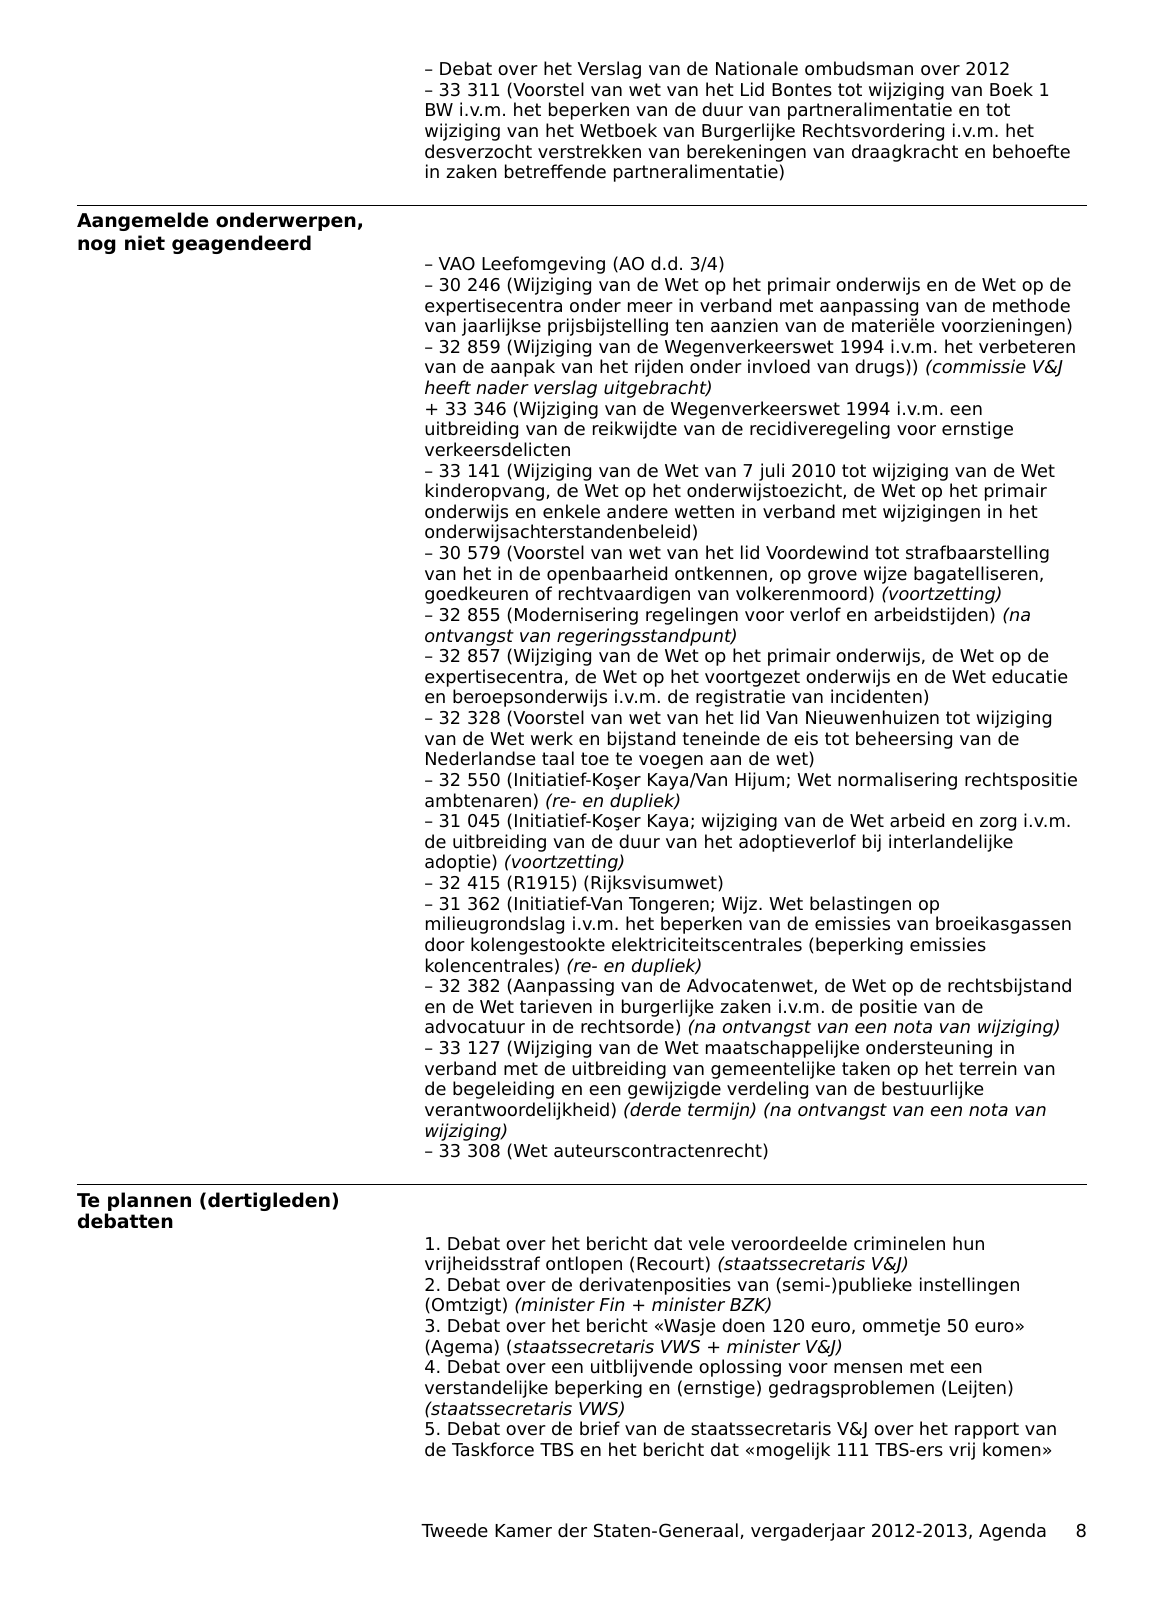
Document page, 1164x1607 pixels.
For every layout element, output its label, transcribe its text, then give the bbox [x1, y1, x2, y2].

table_cell [401, 1357, 418, 1419]
table_cell [401, 770, 418, 811]
table_cell – 32 855 (Modernisering regelingen voor verlof en arbeidstijden) (na ontvangst van regeringsstandpunt) [418, 605, 1087, 646]
table_cell – 32 382 (Aanpassing van de Advocatenwet, de Wet op de rechtsbijstand en de Wet tarieven in burgerlijke zaken i.v.m. de positie van de advocatuur in de rechtsorde) (na ontvangst van een nota van wijziging) [418, 976, 1087, 1038]
table_cell – 31 045 (Initiatief-Koşer Kaya; wijziging van de Wet arbeid en zorg i.v.m. de uitbreiding van de duur van het adoptieverlof bij interlandelijke adoptie) (voortzetting) [418, 811, 1087, 873]
table_cell [401, 605, 418, 646]
table_cell [77, 461, 401, 543]
table_cell [77, 399, 401, 461]
table_cell 3. Debat over het bericht «Wasje doen 120 euro, ommetje 50 euro» (Agema) (staatssecretaris VWS + minister V&J) [418, 1316, 1087, 1357]
table_cell [77, 894, 401, 976]
table_cell [401, 1316, 418, 1357]
table_header [418, 1185, 1087, 1233]
table_cell [77, 337, 401, 399]
table_cell 1. Debat over het bericht dat vele veroordeelde criminelen hun vrijheidsstraf ontlopen (Recourt) (staatssecretaris V&J) [418, 1234, 1087, 1275]
table_header Aangemelde onderwerpen, nog niet geagendeerd [77, 206, 401, 254]
table_cell [77, 1141, 401, 1162]
table_cell [401, 254, 418, 275]
table_header [401, 206, 418, 254]
table_cell [401, 461, 418, 543]
table_cell [77, 811, 401, 873]
table_cell [401, 646, 418, 708]
table_cell 5. Debat over de brief van de staatssecretaris V&J over het rapport van de Taskforce TBS en het bericht dat «mogelijk 111 TBS-ers vrij komen» [418, 1419, 1087, 1460]
table_cell [401, 976, 418, 1038]
table_cell [77, 1357, 401, 1419]
table_cell [77, 254, 401, 275]
table_cell – 33 311 (Voorstel van wet van het Lid Bontes tot wijziging van Boek 1 BW i.v.m. het beperken van de duur van partneralimentatie en tot wijziging van het Wetboek van Burgerlijke Rechtsvordering i.v.m. het desverzocht verstrekken van berekeningen van draagkracht en behoefte in zaken betreffende partneralimentatie) [418, 80, 1087, 183]
table_cell – 33 141 (Wijziging van de Wet van 7 juli 2010 tot wijziging van de Wet kinderopvang, de Wet op het onderwijstoezicht, de Wet op het primair onderwijs en enkele andere wetten in verband met wijzigingen in het onderwijsachterstandenbeleid) [418, 461, 1087, 543]
table_cell + 33 346 (Wijziging van de Wegenverkeerswet 1994 i.v.m. een uitbreiding van de reikwijdte van de recidiveregeling voor ernstige verkeersdelicten [418, 399, 1087, 461]
table_cell – 32 415 (R1915) (Rijksvisumwet) [418, 873, 1087, 894]
table_header [401, 1185, 418, 1233]
table_cell 2. Debat over de derivatenposities van (semi-)publieke instellingen (Omtzigt) (minister Fin + minister BZK) [418, 1275, 1087, 1316]
table_cell 4. Debat over een uitblijvende oplossing voor mensen met een verstandelijke beperking en (ernstige) gedragsproblemen (Leijten) (staatssecretaris VWS) [418, 1357, 1087, 1419]
table_cell [401, 275, 418, 337]
table_cell [77, 646, 401, 708]
table_cell – 32 550 (Initiatief-Koşer Kaya/Van Hijum; Wet normalisering rechtspositie ambtenaren) (re- en dupliek) [418, 770, 1087, 811]
table_cell [77, 708, 401, 770]
table_cell [77, 1038, 401, 1141]
table_cell [401, 708, 418, 770]
table_cell [77, 605, 401, 646]
table_cell [401, 59, 418, 80]
table_cell [77, 1419, 401, 1460]
table_cell [77, 59, 401, 80]
table_cell – 32 859 (Wijziging van de Wegenverkeerswet 1994 i.v.m. het verbeteren van de aanpak van het rijden onder invloed van drugs)) (commissie V&J heeft nader verslag uitgebracht) [418, 337, 1087, 399]
table_header Te plannen (dertigleden) debatten [77, 1185, 401, 1233]
table_cell – VAO Leefomgeving (AO d.d. 3/4) [418, 254, 1087, 275]
table_cell – 30 246 (Wijziging van de Wet op het primair onderwijs en de Wet op de expertisecentra onder meer in verband met aanpassing van de methode van jaarlijkse prijsbijstelling ten aanzien van de materiële voorzieningen) [418, 275, 1087, 337]
table_cell – 32 857 (Wijziging van de Wet op het primair onderwijs, de Wet op de expertisecentra, de Wet op het voortgezet onderwijs en de Wet educatie en beroepsonderwijs i.v.m. de registratie van incidenten) [418, 646, 1087, 708]
table_cell [77, 275, 401, 337]
table_cell [401, 811, 418, 873]
table_cell [401, 399, 418, 461]
table_cell [401, 543, 418, 605]
table_cell – 31 362 (Initiatief-Van Tongeren; Wijz. Wet belastingen op milieugrondslag i.v.m. het beperken van de emissies van broeikasgassen door kolengestookte elektriciteitscentrales (beperking emissies kolencentrales) (re- en dupliek) [418, 894, 1087, 976]
table_cell [77, 770, 401, 811]
table_cell – Debat over het Verslag van de Nationale ombudsman over 2012 [418, 59, 1087, 80]
table_cell [401, 1234, 418, 1275]
table_cell – 33 127 (Wijziging van de Wet maatschappelijke ondersteuning in verband met de uitbreiding van gemeentelijke taken op het terrein van de begeleiding en een gewijzigde verdeling van de bestuurlijke verantwoordelijkheid) (derde termijn) (na ontvangst van een nota van wijziging) [418, 1038, 1087, 1141]
table_cell [401, 337, 418, 399]
table_cell [77, 80, 401, 183]
table_cell [401, 1419, 418, 1460]
table_cell [401, 1141, 418, 1162]
table_cell [77, 1275, 401, 1316]
table_cell [77, 543, 401, 605]
table_cell [77, 1234, 401, 1275]
table_cell [77, 1316, 401, 1357]
table_cell – 30 579 (Voorstel van wet van het lid Voordewind tot strafbaarstelling van het in de openbaarheid ontkennen, op grove wijze bagatelliseren, goedkeuren of rechtvaardigen van volkerenmoord) (voortzetting) [418, 543, 1087, 605]
table_cell [401, 894, 418, 976]
table_cell [77, 976, 401, 1038]
table_cell – 32 328 (Voorstel van wet van het lid Van Nieuwenhuizen tot wijziging van de Wet werk en bijstand teneinde de eis tot beheersing van de Nederlandse taal toe te voegen aan de wet) [418, 708, 1087, 770]
table_cell – 33 308 (Wet auteurscontractenrecht) [418, 1141, 1087, 1162]
table_cell [401, 1275, 418, 1316]
table_header [418, 206, 1087, 254]
table_cell [77, 873, 401, 894]
table_cell [401, 1038, 418, 1141]
table_cell [401, 80, 418, 183]
table_cell [401, 873, 418, 894]
